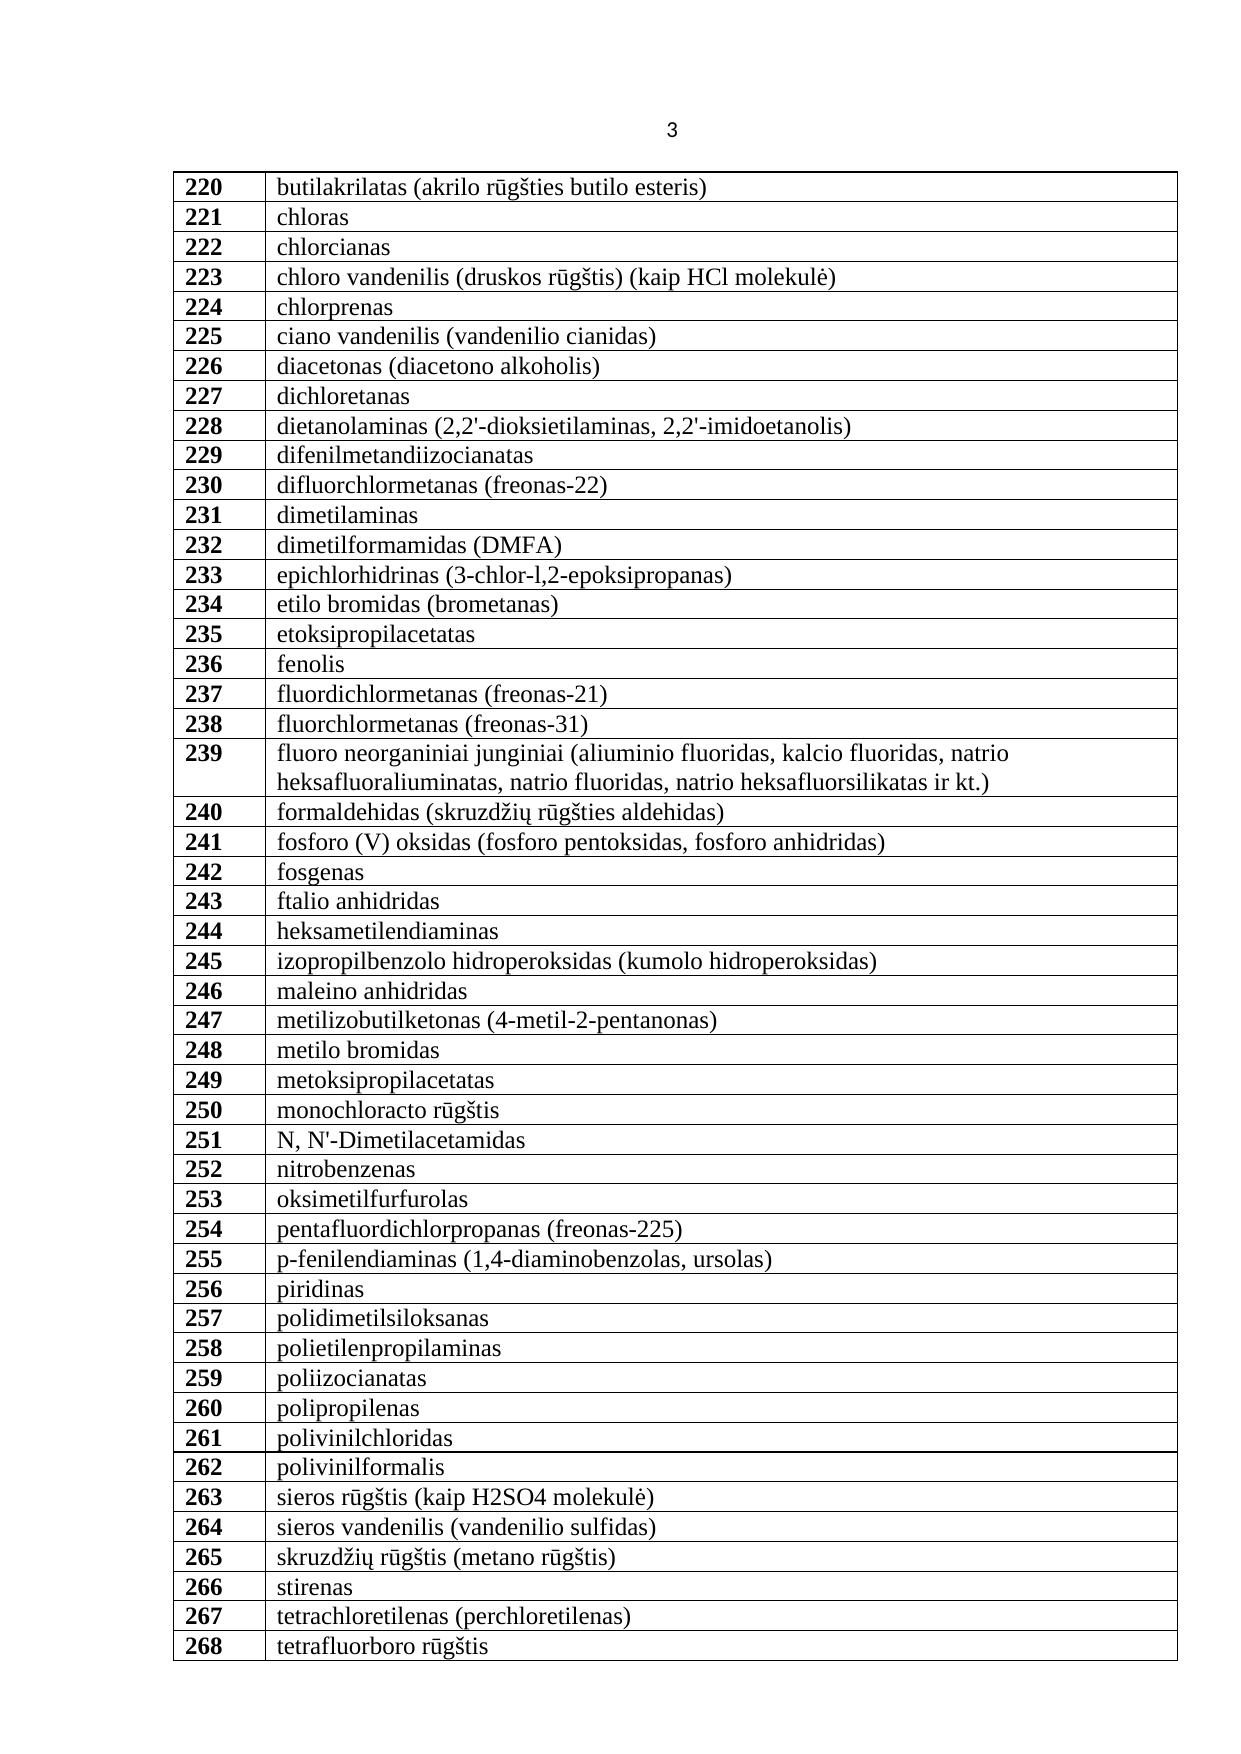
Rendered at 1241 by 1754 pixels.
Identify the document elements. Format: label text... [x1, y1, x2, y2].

table_cell formaldehidas (skruzdžių rūgšties aldehidas) [266, 797, 1177, 826]
table_cell polivinilformalis [266, 1453, 1177, 1481]
table_cell piridinas [266, 1274, 1177, 1302]
table_cell 249 [174, 1065, 265, 1094]
table_cell 251 [174, 1125, 265, 1153]
table_cell chloro vandenilis (druskos rūgštis) (kaip HCl molekulė) [266, 262, 1177, 291]
table_cell 230 [174, 470, 265, 499]
table_cell 222 [174, 232, 265, 261]
table_cell ftalio anhidridas [266, 886, 1177, 915]
table_cell 243 [174, 886, 265, 915]
table_cell stirenas [266, 1572, 1177, 1600]
table_cell fluoro neorganiniai junginiai (aliuminio fluoridas, kalcio fluoridas, natrio heksafluoraliuminatas, natrio fluoridas, natrio heksafluorsilikatas ir kt.) [266, 739, 1177, 796]
table_cell nitrobenzenas [266, 1155, 1177, 1183]
table_cell 227 [174, 381, 265, 410]
table_cell dimetilaminas [266, 500, 1177, 529]
table_cell chlorprenas [266, 292, 1177, 320]
table_cell 229 [174, 441, 265, 469]
table_cell polivinilchloridas [266, 1423, 1177, 1451]
table_cell p-fenilendiaminas (1,4-diaminobenzolas, ursolas) [266, 1244, 1177, 1273]
table_cell sieros rūgštis (kaip H2SO4 molekulė) [266, 1482, 1177, 1511]
table_cell butilakrilatas (akrilo rūgšties butilo esteris) [266, 173, 1177, 201]
table_cell 266 [174, 1572, 265, 1600]
table_cell 260 [174, 1393, 265, 1422]
table_cell diacetonas (diacetono alkoholis) [266, 351, 1177, 380]
table_cell 255 [174, 1244, 265, 1273]
table_cell etilo bromidas (brometanas) [266, 590, 1177, 618]
table_cell tetrafluorboro rūgštis [266, 1631, 1177, 1660]
table_cell chlorcianas [266, 232, 1177, 261]
table_cell 239 [174, 739, 265, 796]
table_cell 256 [174, 1274, 265, 1302]
table_cell 253 [174, 1184, 265, 1213]
table_cell 267 [174, 1601, 265, 1630]
table_cell difluorchlormetanas (freonas-22) [266, 470, 1177, 499]
table_cell 233 [174, 560, 265, 588]
table_cell chloras [266, 202, 1177, 231]
table_cell metoksipropilacetatas [266, 1065, 1177, 1094]
table_cell 259 [174, 1363, 265, 1392]
table_cell fosgenas [266, 857, 1177, 885]
table_cell 261 [174, 1423, 265, 1451]
table_cell 262 [174, 1453, 265, 1481]
table_cell 220 [174, 173, 265, 201]
table_cell 235 [174, 619, 265, 648]
table_cell skruzdžių rūgštis (metano rūgštis) [266, 1542, 1177, 1571]
table_cell metilizobutilketonas (4-metil-2-pentanonas) [266, 1006, 1177, 1034]
table_cell 237 [174, 679, 265, 708]
table_cell 245 [174, 946, 265, 975]
table_cell 257 [174, 1304, 265, 1332]
table_cell 226 [174, 351, 265, 380]
table_cell 228 [174, 411, 265, 439]
table_cell 223 [174, 262, 265, 291]
table_cell metilo bromidas [266, 1035, 1177, 1064]
table_cell 234 [174, 590, 265, 618]
table_cell etoksipropilacetatas [266, 619, 1177, 648]
table_cell fluordichlormetanas (freonas-21) [266, 679, 1177, 708]
table_cell maleino anhidridas [266, 976, 1177, 1004]
table_cell epichlorhidrinas (3-chlor-l,2-epoksipropanas) [266, 560, 1177, 588]
table_cell 225 [174, 321, 265, 350]
table_cell 232 [174, 530, 265, 559]
table_cell fosforo (V) oksidas (fosforo pentoksidas, fosforo anhidridas) [266, 827, 1177, 856]
table_cell tetrachloretilenas (perchloretilenas) [266, 1601, 1177, 1630]
table_cell 263 [174, 1482, 265, 1511]
table_cell N, N'-Dimetilacetamidas [266, 1125, 1177, 1153]
table_cell 236 [174, 649, 265, 678]
table_cell ciano vandenilis (vandenilio cianidas) [266, 321, 1177, 350]
table_cell dichloretanas [266, 381, 1177, 410]
table_cell 264 [174, 1512, 265, 1541]
table_cell 238 [174, 709, 265, 737]
table_cell 252 [174, 1155, 265, 1183]
table_cell sieros vandenilis (vandenilio sulfidas) [266, 1512, 1177, 1541]
table_cell oksimetilfurfurolas [266, 1184, 1177, 1213]
table_cell monochloracto rūgštis [266, 1095, 1177, 1124]
table_cell polietilenpropilaminas [266, 1333, 1177, 1362]
table_cell 241 [174, 827, 265, 856]
table_cell dimetilformamidas (DMFA) [266, 530, 1177, 559]
table_cell 258 [174, 1333, 265, 1362]
table_cell poliizocianatas [266, 1363, 1177, 1392]
table_cell difenilmetandiizocianatas [266, 441, 1177, 469]
table_cell 231 [174, 500, 265, 529]
table_cell 224 [174, 292, 265, 320]
table_cell 244 [174, 916, 265, 945]
table_cell fluorchlormetanas (freonas-31) [266, 709, 1177, 737]
table_cell izopropilbenzolo hidroperoksidas (kumolo hidroperoksidas) [266, 946, 1177, 975]
table_cell 221 [174, 202, 265, 231]
table_cell pentafluordichlorpropanas (freonas-225) [266, 1214, 1177, 1243]
table_cell dietanolaminas (2,2'-dioksietilaminas, 2,2'-imidoetanolis) [266, 411, 1177, 439]
table_cell 248 [174, 1035, 265, 1064]
table_cell 242 [174, 857, 265, 885]
table_cell 250 [174, 1095, 265, 1124]
table_cell 254 [174, 1214, 265, 1243]
table_cell 268 [174, 1631, 265, 1660]
table_cell polidimetilsiloksanas [266, 1304, 1177, 1332]
table_cell heksametilendiaminas [266, 916, 1177, 945]
table_cell polipropilenas [266, 1393, 1177, 1422]
table_cell 246 [174, 976, 265, 1004]
table_cell 247 [174, 1006, 265, 1034]
table_cell fenolis [266, 649, 1177, 678]
table_cell 265 [174, 1542, 265, 1571]
table_cell 240 [174, 797, 265, 826]
